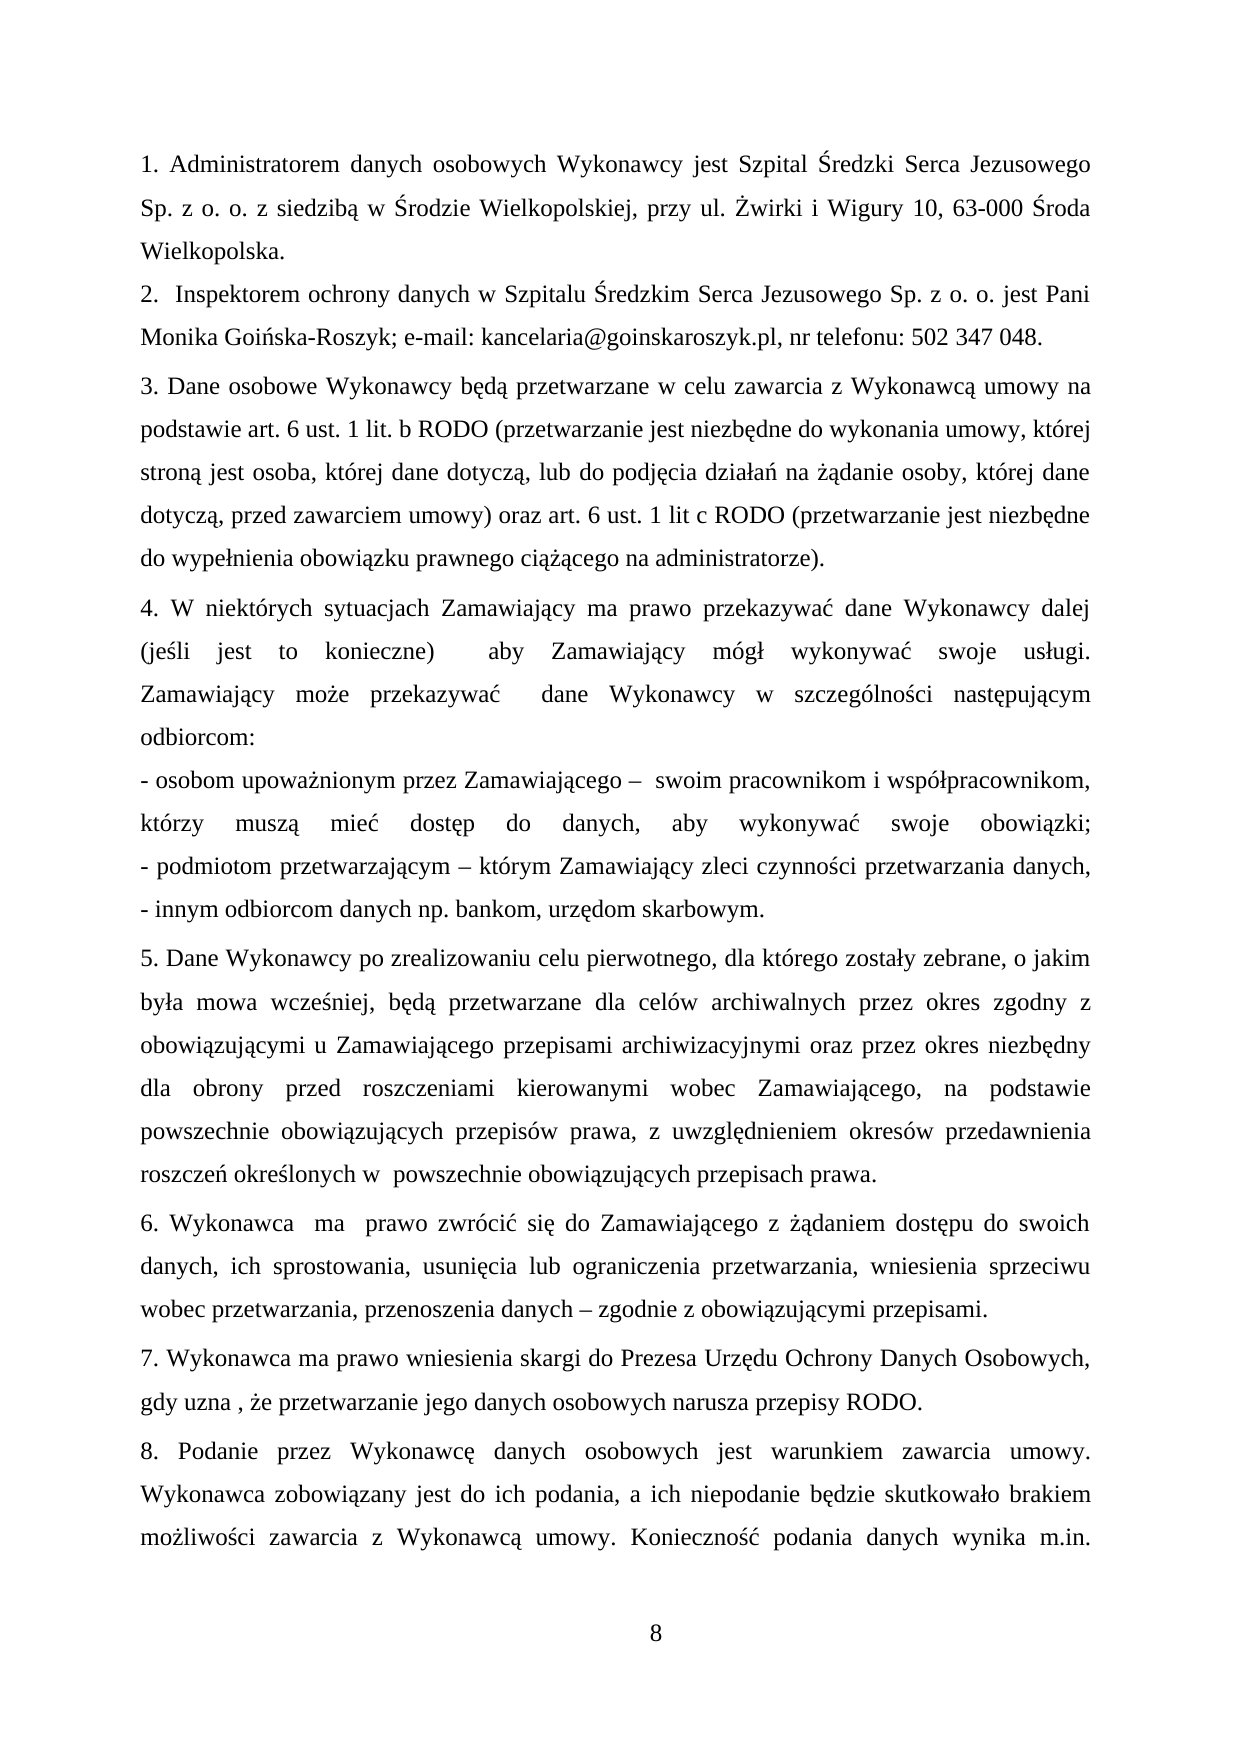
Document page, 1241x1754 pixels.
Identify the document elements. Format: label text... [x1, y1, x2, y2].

text 7. Wykonawca ma prawo wniesienia skargi do Prezesa Urzędu Ochrony Danych Osobowych, gdy uzna , że przetwarzanie jego danych osobowych narusza przepisy RODO. [140, 1343, 1092, 1415]
text 5. Dane Wykonawcy po zrealizowaniu celu pierwotnego, dla którego zostały zebrane, o jakim była mowa wcześniej, będą przetwarzane dla celów archiwalnych przez okres zgodny z obowiązującymi u Zamawiającego przepisami archiwizacyjnymi oraz przez okres niezbędny dla obrony przed roszczeniami kierowanymi wobec Zamawiającego, na podstawie powszechnie obowiązujących przepisów prawa, z uwzględnieniem okresów przedawnienia roszczeń określonych w powszechnie obowiązujących przepisach prawa. [140, 943, 1092, 1188]
text 4. W niektórych sytuacjach Zamawiający ma prawo przekazywać dane Wykonawcy dalej (jeśli jest to konieczne) aby Zamawiający mógł wykonywać swoje usługi. Zamawiający może przekazywać dane Wykonawcy w szczególności następującym odbiorcom: - osobom upoważnionym przez Zamawiającego – swoim pracownikom i współpracownikom, którzy muszą mieć dostęp do danych, aby wykonywać swoje obowiązki; - podmiotom przetwarzającym – którym Zamawiający zleci czynności przetwarzania danych, - innym odbiorcom danych np. bankom, urzędom skarbowym. [140, 593, 1092, 923]
text 3. Dane osobowe Wykonawcy będą przetwarzane w celu zawarcia z Wykonawcą umowy na podstawie art. 6 ust. 1 lit. b RODO (przetwarzanie jest niezbędne do wykonania umowy, której stroną jest osoba, której dane dotyczą, lub do podjęcia działań na żądanie osoby, której dane dotyczą, przed zawarciem umowy) oraz art. 6 ust. 1 lit c RODO (przetwarzanie jest niezbędne do wypełnienia obowiązku prawnego ciążącego na administratorze). [140, 371, 1092, 572]
text 1. Administratorem danych osobowych Wykonawcy jest Szpital Średzki Serca Jezusowego Sp. z o. o. z siedzibą w Środzie Wielkopolskiej, przy ul. Żwirki i Wigury 10, 63-000 Środa Wielkopolska. 2. Inspektorem ochrony danych w Szpitalu Średzkim Serca Jezusowego Sp. z o. o. jest Pani Monika Goińska-Roszyk; e-mail: kancelaria@goinskaroszyk.pl, nr telefonu: 502 347 048. [140, 149, 1092, 351]
text 6. Wykonawca ma prawo zwrócić się do Zamawiającego z żądaniem dostępu do swoich danych, ich sprostowania, usunięcia lub ograniczenia przetwarzania, wniesienia sprzeciwu wobec przetwarzania, przenoszenia danych – zgodnie z obowiązującymi przepisami. [140, 1208, 1092, 1323]
text 8. Podanie przez Wykonawcę danych osobowych jest warunkiem zawarcia umowy. Wykonawca zobowiązany jest do ich podania, a ich niepodanie będzie skutkowało brakiem możliwości zawarcia z Wykonawcą umowy. Konieczność podania danych wynika m.in. [140, 1436, 1092, 1551]
